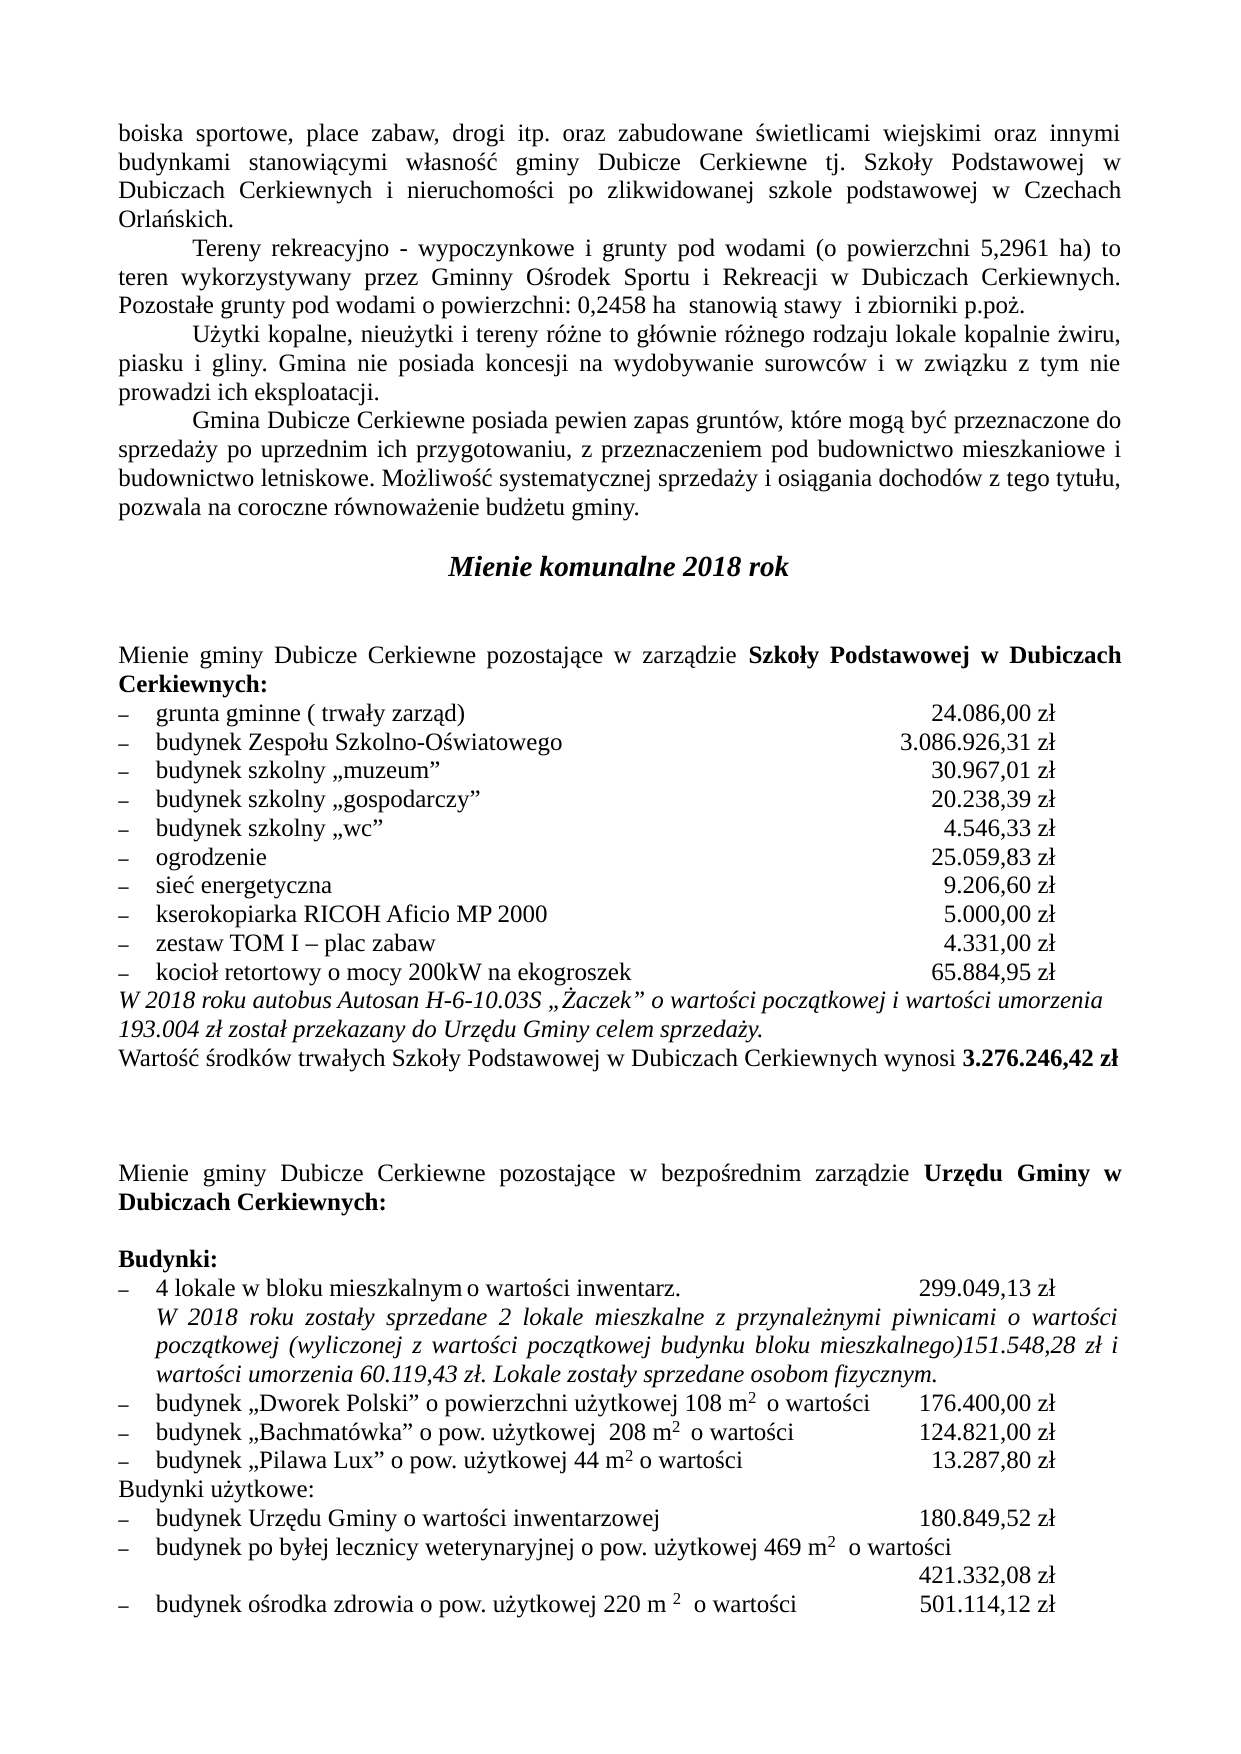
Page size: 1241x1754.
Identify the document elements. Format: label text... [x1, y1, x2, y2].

list 4 lokale w bloku mieszkalnym o wartości inwentarz. 299.049,13 zł [118, 1273, 1122, 1302]
list budynek szkolny „muzeum” 30.967,01 zł [118, 755, 1122, 784]
text Budynki użytkowe: [118, 1474, 1122, 1503]
list kocioł retortowy o mocy 200kW na ekogroszek 65.884,95 zł [118, 957, 1122, 985]
text Gmina Dubicze Cerkiewne posiada pewien zapas gruntów, które mogą być przeznaczone do sprzedaży po uprzednim ich przygotowaniu, z przeznaczeniem pod budownictwo mieszkaniowe i budownictwo letniskowe. Możliwość systematycznej sprzedaży i osiągania dochodów z tego tytułu, pozwala na coroczne równoważenie budżetu gminy. [118, 406, 1122, 521]
text Budynki: [118, 1244, 1122, 1273]
list budynek „Dworek Polski” o powierzchni użytkowej 108 m2 o wartości 176.400,00 zł [118, 1388, 1122, 1417]
list sieć energetyczna 9.206,60 zł [118, 870, 1122, 899]
list budynek szkolny „wc” 4.546,33 zł [118, 813, 1122, 842]
list budynek Urzędu Gminy o wartości inwentarzowej 180.849,52 zł [118, 1503, 1122, 1532]
text boiska sportowe, place zabaw, drogi itp. oraz zabudowane świetlicami wiejskimi oraz innymi budynkami stanowiącymi własność gminy Dubicze Cerkiewne tj. Szkoły Podstawowej w Dubiczach Cerkiewnych i nieruchomości po zlikwidowanej szkole podstawowej w Czechach Orlańskich. [118, 118, 1122, 233]
list kserokopiarka RICOH Aficio MP 2000 5.000,00 zł [118, 899, 1122, 928]
text Mienie gminy Dubicze Cerkiewne pozostające w zarządzie Szkoły Podstawowej w Dubiczach Cerkiewnych: [118, 640, 1122, 698]
text Mienie komunalne 2018 rok [118, 549, 1122, 583]
text W 2018 roku zostały sprzedane 2 lokale mieszkalne z przynależnymi piwnicami o wartości początkowej (wyliczonej z wartości początkowej budynku bloku mieszkalnego)151.548,28 zł i wartości umorzenia 60.119,43 zł. Lokale zostały sprzedane osobom fizycznym. [156, 1302, 1122, 1388]
list budynek Zespołu Szkolno-Oświatowego 3.086.926,31 zł [118, 727, 1122, 755]
list budynek szkolny „gospodarczy” 20.238,39 zł [118, 784, 1122, 813]
list budynek ośrodka zdrowia o pow. użytkowej 220 m 2 o wartości 501.114,12 zł [118, 1589, 1122, 1618]
text Wartość środków trwałych Szkoły Podstawowej w Dubiczach Cerkiewnych wynosi 3.276.246,42 zł [118, 1043, 1122, 1072]
text Mienie gminy Dubicze Cerkiewne pozostające w bezpośrednim zarządzie Urzędu Gminy w Dubiczach Cerkiewnych: [118, 1158, 1122, 1215]
text Użytki kopalne, nieużytki i tereny różne to głównie różnego rodzaju lokale kopalnie żwiru, piasku i gliny. Gmina nie posiada koncesji na wydobywanie surowców i w związku z tym nie prowadzi ich eksploatacji. [118, 319, 1122, 406]
list budynek po byłej lecznicy weterynaryjnej o pow. użytkowej 469 m2 o wartości 421.332,08 zł [118, 1532, 1122, 1589]
list budynek „Pilawa Lux” o pow. użytkowej 44 m2 o wartości 13.287,80 zł [118, 1445, 1122, 1474]
list grunta gminne ( trwały zarząd) 24.086,00 zł [118, 698, 1122, 727]
list ogrodzenie 25.059,83 zł [118, 842, 1122, 870]
list zestaw TOM I – plac zabaw 4.331,00 zł [118, 928, 1122, 957]
list budynek „Bachmatówka” o pow. użytkowej 208 m2 o wartości 124.821,00 zł [118, 1417, 1122, 1445]
text Tereny rekreacyjno - wypoczynkowe i grunty pod wodami (o powierzchni 5,2961 ha) to teren wykorzystywany przez Gminny Ośrodek Sportu i Rekreacji w Dubiczach Cerkiewnych. Pozostałe grunty pod wodami o powierzchni: 0,2458 ha stanowią stawy i zbiorniki p.poż. [118, 233, 1122, 319]
text W 2018 roku autobus Autosan H-6-10.03S „Żaczek” o wartości początkowej i wartości umorzenia 193.004 zł został przekazany do Urzędu Gminy celem sprzedaży. [118, 985, 1122, 1043]
